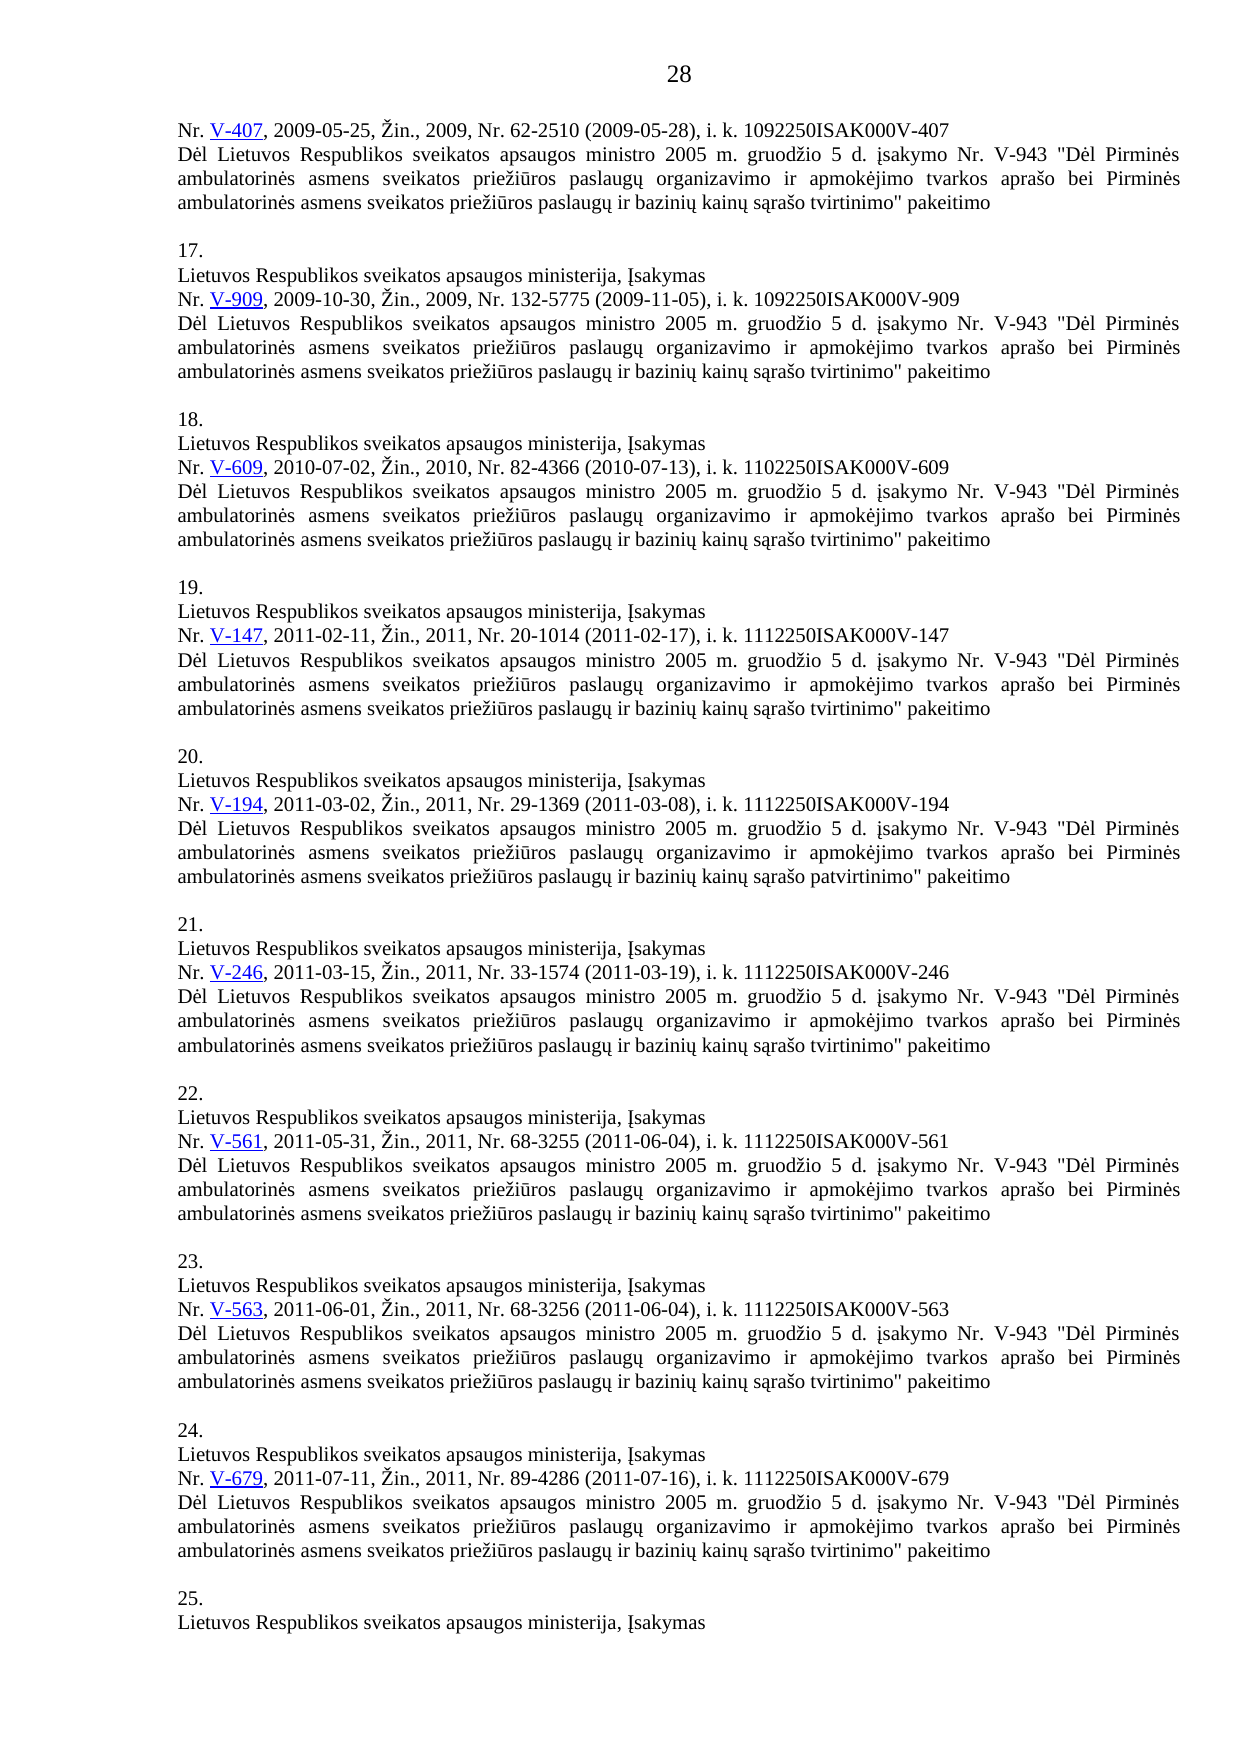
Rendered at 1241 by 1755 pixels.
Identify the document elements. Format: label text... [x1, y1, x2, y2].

text Dėl Lietuvos Respublikos sveikatos apsaugos ministro 2005 m. gruodžio 5 d. įsakymo Nr. V-943 "Dėl Pirminės ambulatorinės asmens sveikatos priežiūros paslaugų organizavimo ir apmokėjimo tvarkos aprašo bei Pirminės ambulatorinės asmens sveikatos priežiūros paslaugų ir bazinių kainų sąrašo tvirtinimo" pakeitimo [177, 1321, 1181, 1393]
text Dėl Lietuvos Respublikos sveikatos apsaugos ministro 2005 m. gruodžio 5 d. įsakymo Nr. V-943 "Dėl Pirminės ambulatorinės asmens sveikatos priežiūros paslaugų organizavimo ir apmokėjimo tvarkos aprašo bei Pirminės ambulatorinės asmens sveikatos priežiūros paslaugų ir bazinių kainų sąrašo tvirtinimo" pakeitimo [177, 1153, 1181, 1225]
text Dėl Lietuvos Respublikos sveikatos apsaugos ministro 2005 m. gruodžio 5 d. įsakymo Nr. V-943 "Dėl Pirminės ambulatorinės asmens sveikatos priežiūros paslaugų organizavimo ir apmokėjimo tvarkos aprašo bei Pirminės ambulatorinės asmens sveikatos priežiūros paslaugų ir bazinių kainų sąrašo tvirtinimo" pakeitimo [177, 479, 1181, 551]
text Nr. V-246, 2011-03-15, Žin., 2011, Nr. 33-1574 (2011-03-19), i. k. 1112250ISAK000V-246 [177, 960, 1181, 984]
text 18. [177, 407, 1181, 431]
text 25. [177, 1586, 1181, 1610]
text Lietuvos Respublikos sveikatos apsaugos ministerija, Įsakymas [177, 1610, 1181, 1634]
text 22. [177, 1081, 1181, 1105]
text Lietuvos Respublikos sveikatos apsaugos ministerija, Įsakymas [177, 768, 1181, 792]
text Lietuvos Respublikos sveikatos apsaugos ministerija, Įsakymas [177, 1442, 1181, 1466]
text Lietuvos Respublikos sveikatos apsaugos ministerija, Įsakymas [177, 936, 1181, 960]
text Lietuvos Respublikos sveikatos apsaugos ministerija, Įsakymas [177, 599, 1181, 623]
text Nr. V-563, 2011-06-01, Žin., 2011, Nr. 68-3256 (2011-06-04), i. k. 1112250ISAK000V-563 [177, 1297, 1181, 1321]
text Nr. V-679, 2011-07-11, Žin., 2011, Nr. 89-4286 (2011-07-16), i. k. 1112250ISAK000V-679 [177, 1466, 1181, 1490]
text Dėl Lietuvos Respublikos sveikatos apsaugos ministro 2005 m. gruodžio 5 d. įsakymo Nr. V-943 "Dėl Pirminės ambulatorinės asmens sveikatos priežiūros paslaugų organizavimo ir apmokėjimo tvarkos aprašo bei Pirminės ambulatorinės asmens sveikatos priežiūros paslaugų ir bazinių kainų sąrašo tvirtinimo" pakeitimo [177, 142, 1181, 214]
text Lietuvos Respublikos sveikatos apsaugos ministerija, Įsakymas [177, 1273, 1181, 1297]
text 19. [177, 575, 1181, 599]
text 23. [177, 1249, 1181, 1273]
text Lietuvos Respublikos sveikatos apsaugos ministerija, Įsakymas [177, 1105, 1181, 1129]
text Nr. V-407, 2009-05-25, Žin., 2009, Nr. 62-2510 (2009-05-28), i. k. 1092250ISAK000V-407 [177, 118, 1181, 142]
text Dėl Lietuvos Respublikos sveikatos apsaugos ministro 2005 m. gruodžio 5 d. įsakymo Nr. V-943 "Dėl Pirminės ambulatorinės asmens sveikatos priežiūros paslaugų organizavimo ir apmokėjimo tvarkos aprašo bei Pirminės ambulatorinės asmens sveikatos priežiūros paslaugų ir bazinių kainų sąrašo tvirtinimo" pakeitimo [177, 984, 1181, 1057]
text 20. [177, 744, 1181, 768]
text Nr. V-194, 2011-03-02, Žin., 2011, Nr. 29-1369 (2011-03-08), i. k. 1112250ISAK000V-194 [177, 792, 1181, 816]
text Dėl Lietuvos Respublikos sveikatos apsaugos ministro 2005 m. gruodžio 5 d. įsakymo Nr. V-943 "Dėl Pirminės ambulatorinės asmens sveikatos priežiūros paslaugų organizavimo ir apmokėjimo tvarkos aprašo bei Pirminės ambulatorinės asmens sveikatos priežiūros paslaugų ir bazinių kainų sąrašo tvirtinimo" pakeitimo [177, 311, 1181, 383]
text Dėl Lietuvos Respublikos sveikatos apsaugos ministro 2005 m. gruodžio 5 d. įsakymo Nr. V-943 "Dėl Pirminės ambulatorinės asmens sveikatos priežiūros paslaugų organizavimo ir apmokėjimo tvarkos aprašo bei Pirminės ambulatorinės asmens sveikatos priežiūros paslaugų ir bazinių kainų sąrašo patvirtinimo" pakeitimo [177, 816, 1181, 888]
text 21. [177, 912, 1181, 936]
text Nr. V-561, 2011-05-31, Žin., 2011, Nr. 68-3255 (2011-06-04), i. k. 1112250ISAK000V-561 [177, 1129, 1181, 1153]
text 17. [177, 238, 1181, 262]
text Nr. V-909, 2009-10-30, Žin., 2009, Nr. 132-5775 (2009-11-05), i. k. 1092250ISAK000V-909 [177, 287, 1181, 311]
text Nr. V-609, 2010-07-02, Žin., 2010, Nr. 82-4366 (2010-07-13), i. k. 1102250ISAK000V-609 [177, 455, 1181, 479]
text Lietuvos Respublikos sveikatos apsaugos ministerija, Įsakymas [177, 262, 1181, 287]
text Dėl Lietuvos Respublikos sveikatos apsaugos ministro 2005 m. gruodžio 5 d. įsakymo Nr. V-943 "Dėl Pirminės ambulatorinės asmens sveikatos priežiūros paslaugų organizavimo ir apmokėjimo tvarkos aprašo bei Pirminės ambulatorinės asmens sveikatos priežiūros paslaugų ir bazinių kainų sąrašo tvirtinimo" pakeitimo [177, 1490, 1181, 1562]
text 24. [177, 1417, 1181, 1442]
text Lietuvos Respublikos sveikatos apsaugos ministerija, Įsakymas [177, 431, 1181, 455]
text Dėl Lietuvos Respublikos sveikatos apsaugos ministro 2005 m. gruodžio 5 d. įsakymo Nr. V-943 "Dėl Pirminės ambulatorinės asmens sveikatos priežiūros paslaugų organizavimo ir apmokėjimo tvarkos aprašo bei Pirminės ambulatorinės asmens sveikatos priežiūros paslaugų ir bazinių kainų sąrašo tvirtinimo" pakeitimo [177, 647, 1181, 720]
text Nr. V-147, 2011-02-11, Žin., 2011, Nr. 20-1014 (2011-02-17), i. k. 1112250ISAK000V-147 [177, 623, 1181, 647]
